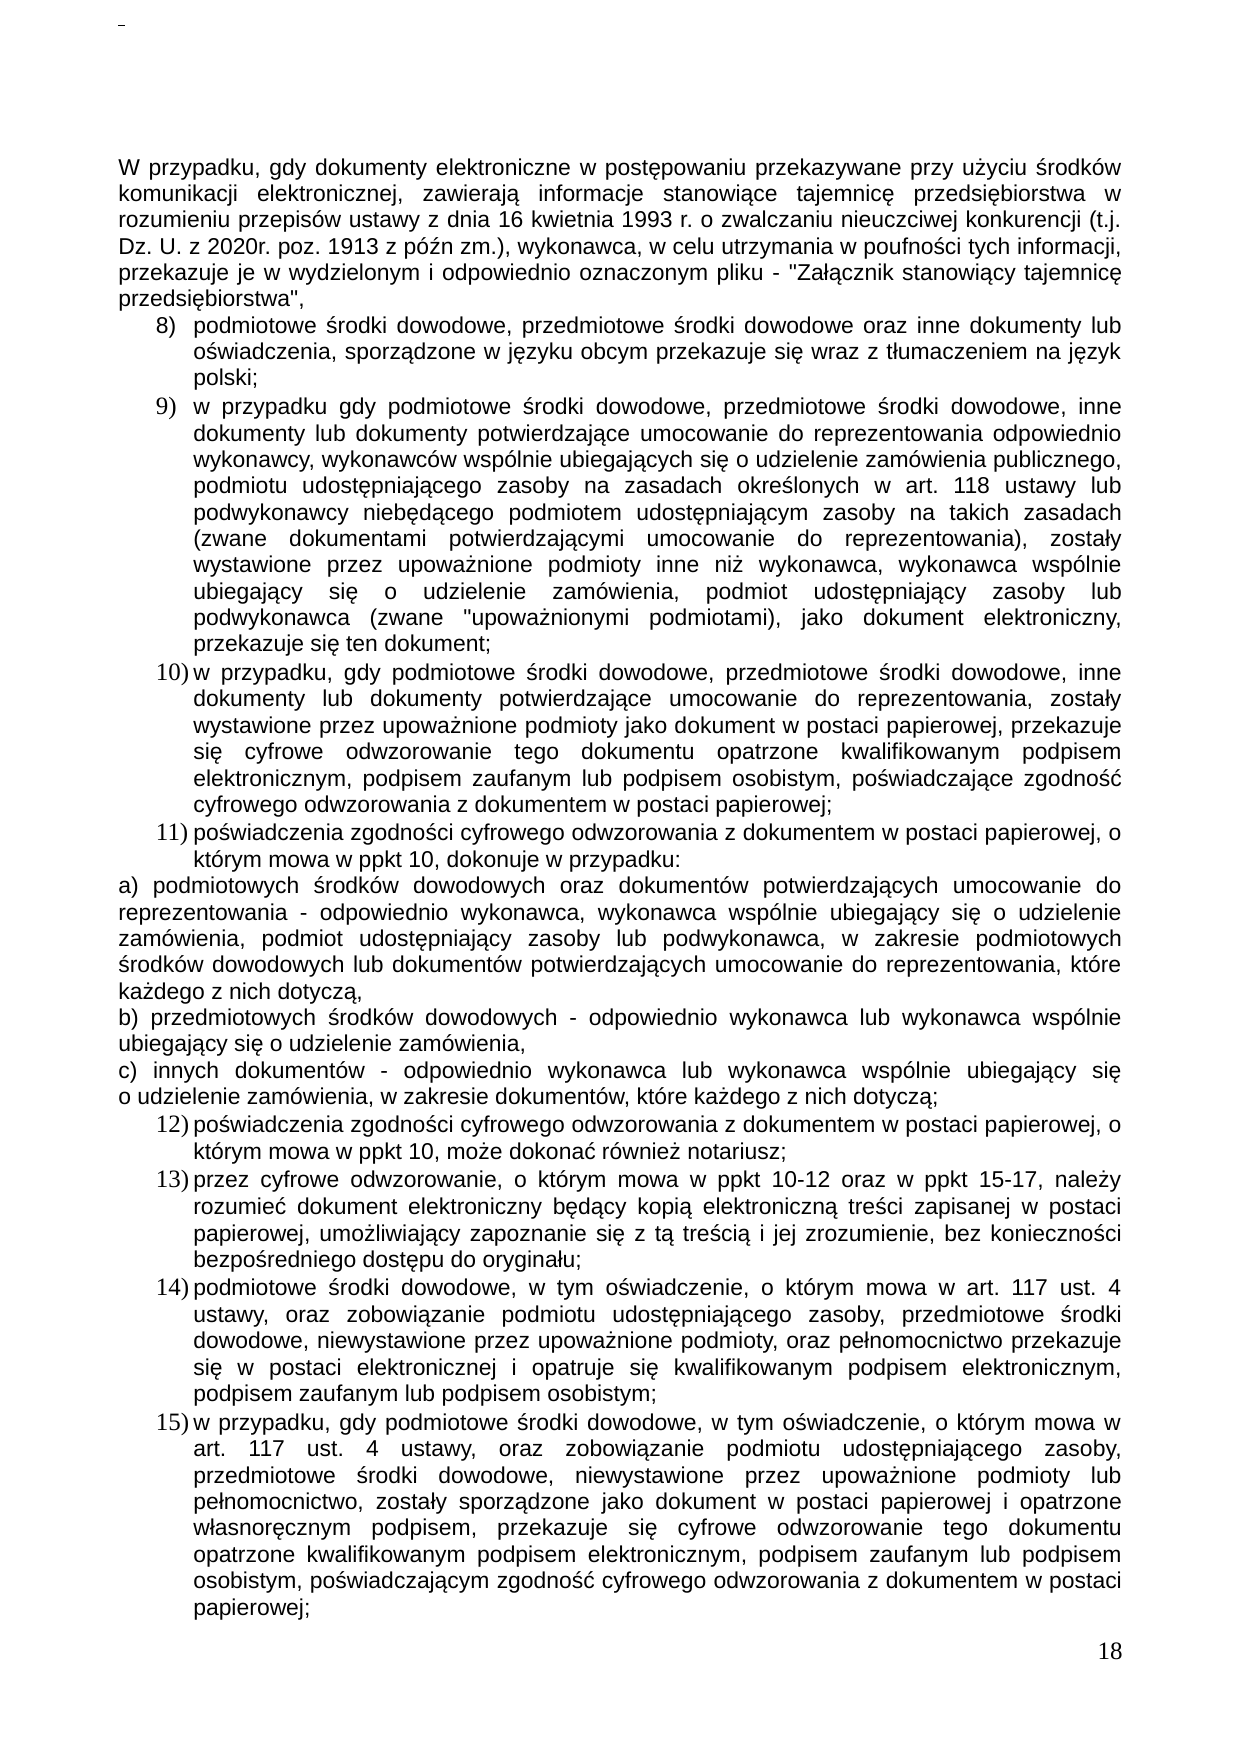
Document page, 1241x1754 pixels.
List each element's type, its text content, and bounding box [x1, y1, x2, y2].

text c) innych dokumentów - odpowiednio wykonawca lub wykonawca wspólnie ubiegający się o udzielenie zamówienia, w zakresie dokumentów, które każdego z nich dotyczą; [118, 1057, 1122, 1109]
text W przypadku, gdy dokumenty elektroniczne w postępowaniu przekazywane przy użyciu środków komunikacji elektronicznej, zawierają informacje stanowiące tajemnicę przedsiębiorstwa w rozumieniu przepisów ustawy z dnia 16 kwietnia 1993 r. o zwalczaniu nieuczciwej konkurencji (t.j. Dz. U. z 2020r. poz. 1913 z późn zm.), wykonawca, w celu utrzymania w poufności tych informacji, przekazuje je w wydzielonym i odpowiednio oznaczonym pliku - "Załącznik stanowiący tajemnicę przedsiębiorstwa", [118, 153, 1122, 312]
list podmiotowe środki dowodowe, w tym oświadczenie, o którym mowa w art. 117 ust. 4 ustawy, oraz zobowiązanie podmiotu udostępniającego zasoby, przedmiotowe środki dowodowe, niewystawione przez upoważnione podmioty, oraz pełnomocnictwo przekazuje się w postaci elektronicznej i opatruje się kwalifikowanym podpisem elektronicznym, podpisem zaufanym lub podpisem osobistym; [156, 1272, 1122, 1407]
list w przypadku, gdy podmiotowe środki dowodowe, przedmiotowe środki dowodowe, inne dokumenty lub dokumenty potwierdzające umocowanie do reprezentowania, zostały wystawione przez upoważnione podmioty jako dokument w postaci papierowej, przekazuje się cyfrowe odwzorowanie tego dokumentu opatrzone kwalifikowanym podpisem elektronicznym, podpisem zaufanym lub podpisem osobistym, poświadczające zgodność cyfrowego odwzorowania z dokumentem w postaci papierowej; [156, 657, 1122, 817]
list podmiotowe środki dowodowe, przedmiotowe środki dowodowe oraz inne dokumenty lub oświadczenia, sporządzone w języku obcym przekazuje się wraz z tłumaczeniem na język polski; [156, 312, 1122, 391]
list w przypadku, gdy podmiotowe środki dowodowe, w tym oświadczenie, o którym mowa w art. 117 ust. 4 ustawy, oraz zobowiązanie podmiotu udostępniającego zasoby, przedmiotowe środki dowodowe, niewystawione przez upoważnione podmioty lub pełnomocnictwo, zostały sporządzone jako dokument w postaci papierowej i opatrzone własnoręcznym podpisem, przekazuje się cyfrowe odwzorowanie tego dokumentu opatrzone kwalifikowanym podpisem elektronicznym, podpisem zaufanym lub podpisem osobistym, poświadczającym zgodność cyfrowego odwzorowania z dokumentem w postaci papierowej; [156, 1407, 1122, 1620]
text b) przedmiotowych środków dowodowych - odpowiednio wykonawca lub wykonawca wspólnie ubiegający się o udzielenie zamówienia, [118, 1004, 1122, 1057]
list poświadczenia zgodności cyfrowego odwzorowania z dokumentem w postaci papierowej, o którym mowa w ppkt 10, dokonuje w przypadku: [156, 817, 1122, 872]
list w przypadku gdy podmiotowe środki dowodowe, przedmiotowe środki dowodowe, inne dokumenty lub dokumenty potwierdzające umocowanie do reprezentowania odpowiednio wykonawcy, wykonawców wspólnie ubiegających się o udzielenie zamówienia publicznego, podmiotu udostępniającego zasoby na zasadach określonych w art. 118 ustawy lub podwykonawcy niebędącego podmiotem udostępniającym zasoby na takich zasadach (zwane dokumentami potwierdzającymi umocowanie do reprezentowania), zostały wystawione przez upoważnione podmioty inne niż wykonawca, wykonawca wspólnie ubiegający się o udzielenie zamówienia, podmiot udostępniający zasoby lub podwykonawca (zwane "upoważnionymi podmiotami), jako dokument elektroniczny, przekazuje się ten dokument; [156, 391, 1122, 657]
list poświadczenia zgodności cyfrowego odwzorowania z dokumentem w postaci papierowej, o którym mowa w ppkt 10, może dokonać również notariusz; [156, 1109, 1122, 1164]
text a) podmiotowych środków dowodowych oraz dokumentów potwierdzających umocowanie do reprezentowania - odpowiednio wykonawca, wykonawca wspólnie ubiegający się o udzielenie zamówienia, podmiot udostępniający zasoby lub podwykonawca, w zakresie podmiotowych środków dowodowych lub dokumentów potwierdzających umocowanie do reprezentowania, które każdego z nich dotyczą, [118, 872, 1122, 1004]
list przez cyfrowe odwzorowanie, o którym mowa w ppkt 10-12 oraz w ppkt 15-17, należy rozumieć dokument elektroniczny będący kopią elektroniczną treści zapisanej w postaci papierowej, umożliwiający zapoznanie się z tą treścią i jej zrozumienie, bez konieczności bezpośredniego dostępu do oryginału; [156, 1164, 1122, 1272]
